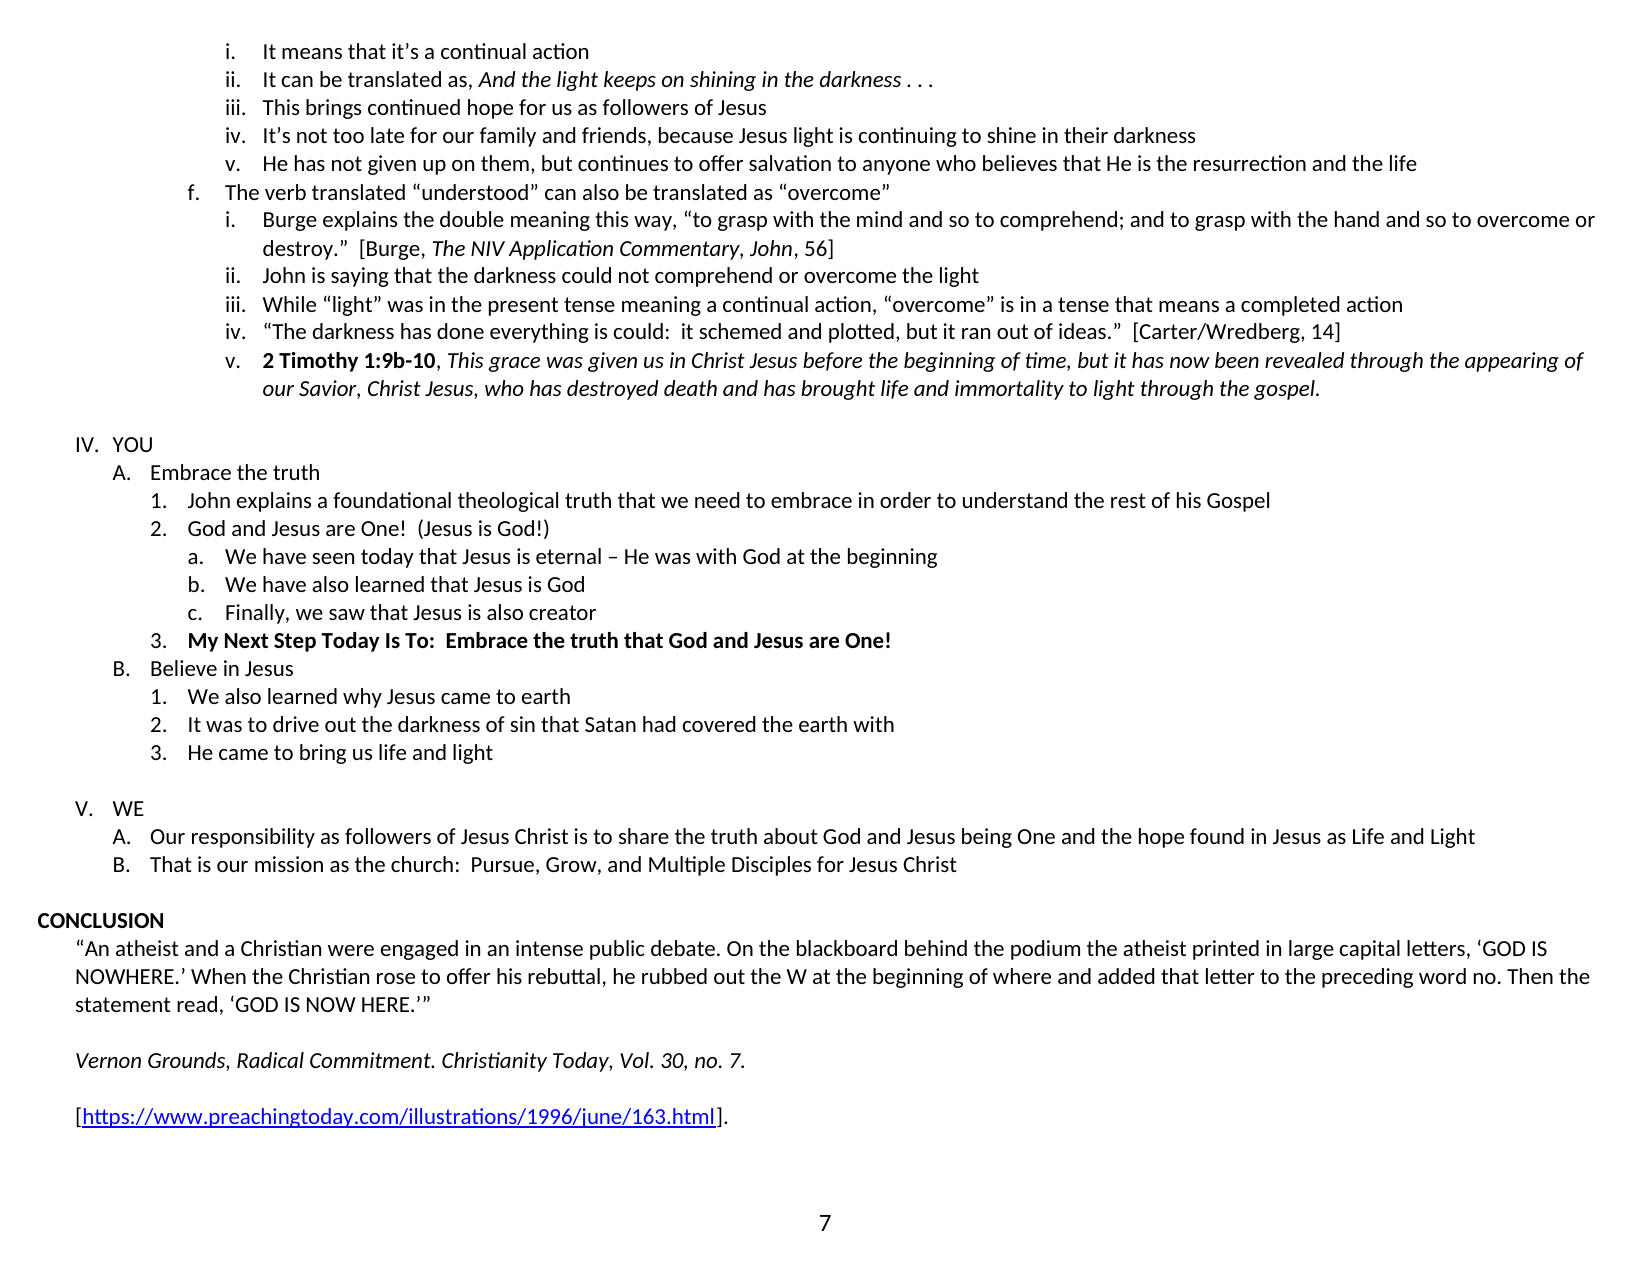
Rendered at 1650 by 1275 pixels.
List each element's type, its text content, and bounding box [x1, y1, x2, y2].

list Finally, we saw that Jesus is also creator [187, 598, 1612, 626]
list Believe in Jesus [112, 654, 1612, 682]
list We have also learned that Jesus is God [187, 570, 1612, 598]
list This brings continued hope for us as followers of Jesus [225, 93, 1612, 122]
list We have seen today that Jesus is eternal – He was with God at the beginning [187, 542, 1612, 570]
text CONCLUSION [37, 906, 1612, 934]
list Embrace the truth [112, 458, 1612, 486]
list Burge explains the double meaning this way, “to grasp with the mind and so to comprehend; and to grasp with the hand and so to overcome or destroy.” [Burge, The NIV Application Commentary, John, 56] [225, 206, 1612, 262]
list It means that it’s a continual action [225, 37, 1612, 66]
list YOU [75, 430, 1612, 458]
list John is saying that the darkness could not comprehend or overcome the light [225, 262, 1612, 290]
text Vernon Grounds, Radical Commitment. Christianity Today, Vol. 30, no. 7. [75, 1046, 1612, 1074]
list John explains a foundational theological truth that we need to embrace in order to understand the rest of his Gospel [150, 486, 1612, 514]
list 2 Timothy 1:9b-10, This grace was given us in Christ Jesus before the beginning of time, but it has now been revealed through the appearing of our Savior, Christ Jesus, who has destroyed death and has brought life and immortality to light through the gospel. [225, 346, 1612, 402]
list That is our mission as the church: Pursue, Grow, and Multiple Disciples for Jesus Christ [112, 850, 1612, 878]
list It’s not too late for our family and friends, because Jesus light is continuing to shine in their darkness [225, 122, 1612, 149]
list It was to drive out the darkness of sin that Satan had covered the earth with [150, 710, 1612, 738]
list He has not given up on them, but continues to offer salvation to anyone who believes that He is the resurrection and the life [225, 149, 1612, 178]
list “The darkness has done everything is could: it schemed and plotted, but it ran out of ideas.” [Carter/Wredberg, 14] [225, 318, 1612, 346]
list My Next Step Today Is To: Embrace the truth that God and Jesus are One! [150, 626, 1612, 654]
list We also learned why Jesus came to earth [150, 682, 1612, 710]
list He came to bring us life and light [150, 738, 1612, 766]
text [https://www.preachingtoday.com/illustrations/1996/june/163.html]. [75, 1102, 1612, 1130]
list God and Jesus are One! (Jesus is God!) [150, 514, 1612, 542]
text “An atheist and a Christian were engaged in an intense public debate. On the blackboard behind the podium the atheist printed in large capital letters, ‘GOD IS NOWHERE.’ When the Christian rose to offer his rebuttal, he rubbed out the W at the beginning of where and added that letter to the preceding word no. Then the statement read, ‘GOD IS NOW HERE.’” [75, 934, 1612, 1018]
list WE [75, 794, 1612, 822]
list The verb translated “understood” can also be translated as “overcome” [187, 178, 1612, 206]
list It can be translated as, And the light keeps on shining in the darkness . . . [225, 66, 1612, 93]
list While “light” was in the present tense meaning a continual action, “overcome” is in a tense that means a completed action [225, 290, 1612, 318]
list Our responsibility as followers of Jesus Christ is to share the truth about God and Jesus being One and the hope found in Jesus as Life and Light [112, 822, 1612, 850]
